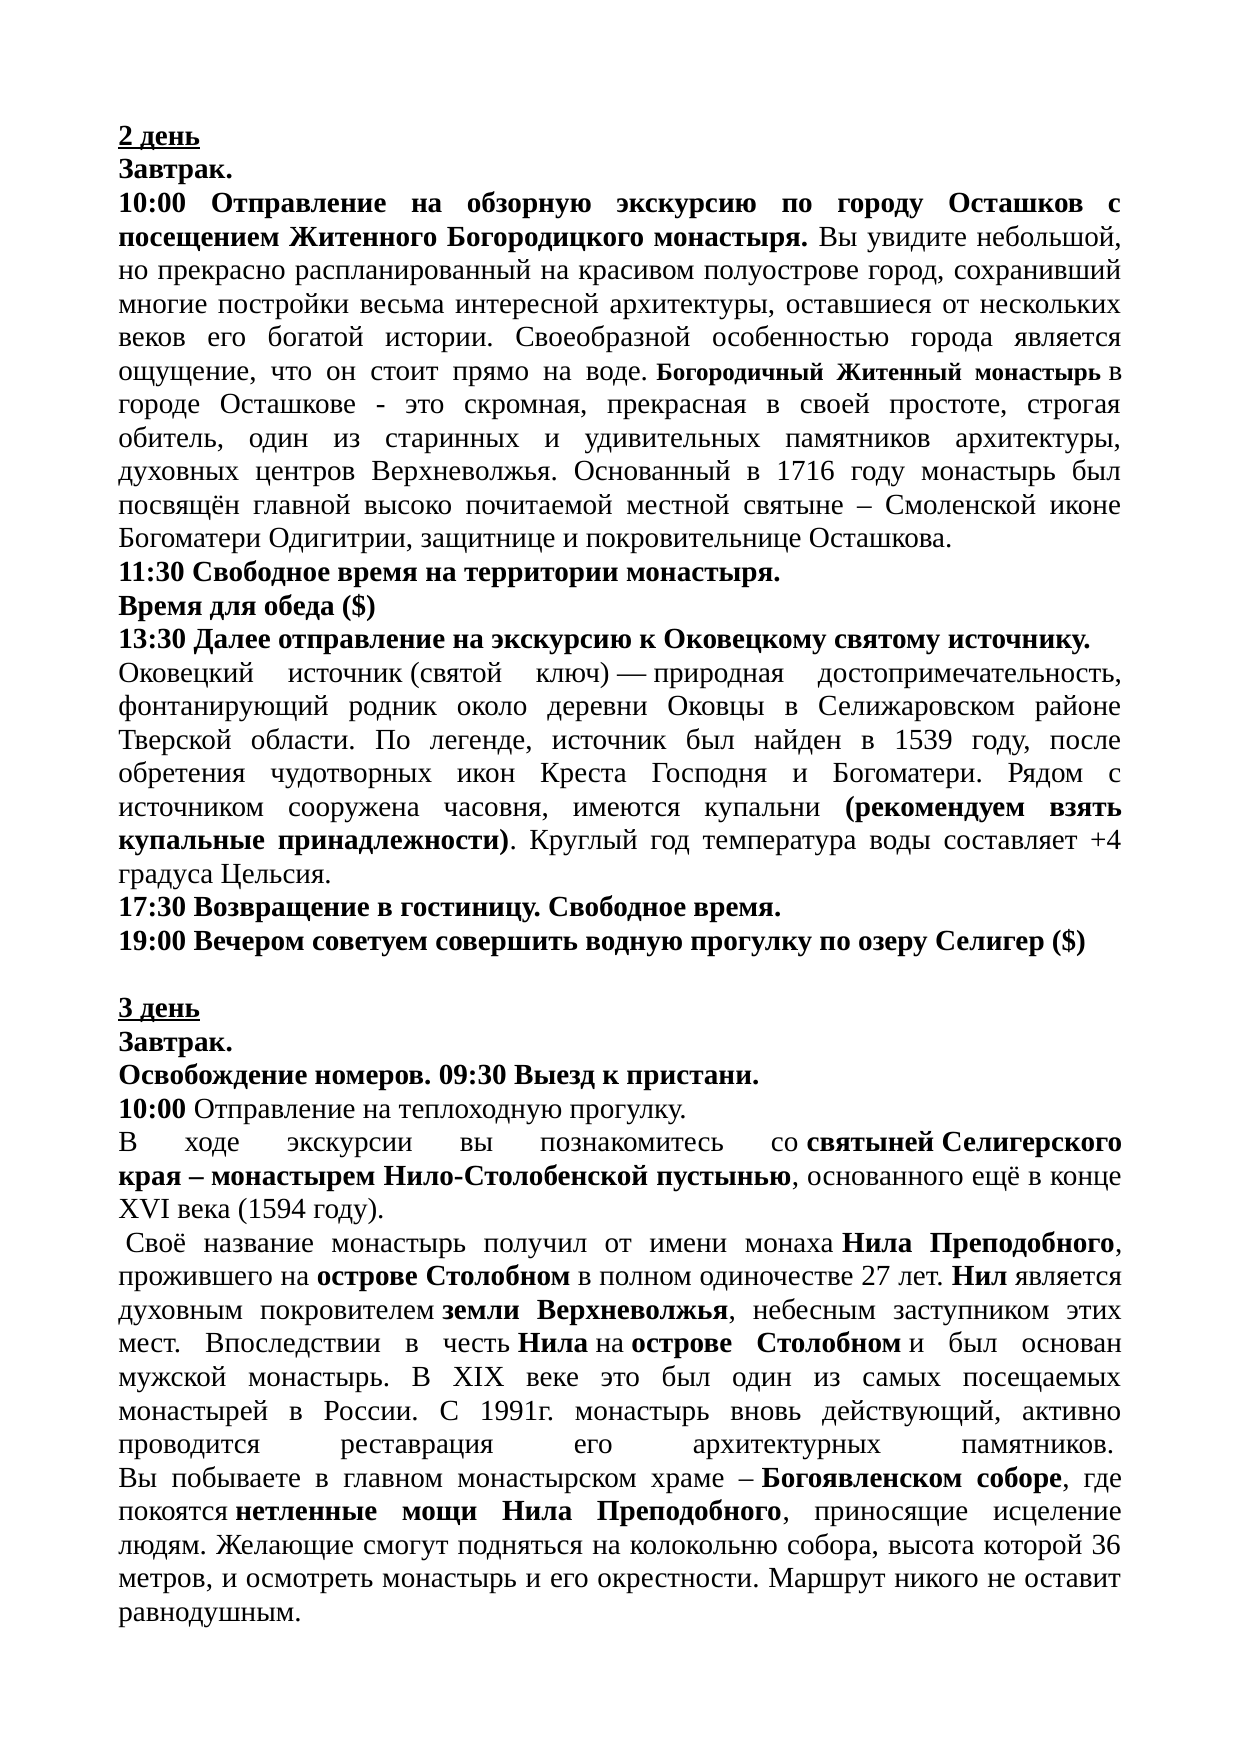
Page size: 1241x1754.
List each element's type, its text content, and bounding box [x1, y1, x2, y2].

text Оковецкий источник (святой ключ) — природная достопримечательность, фонтанирующий родник около деревни Оковцы в Селижаровском районе Тверской области. По легенде, источник был найден в 1539 году, после обретения чудотворных икон Креста Господня и Богоматери. Рядом с источником сооружена часовня, имеются купальни (рекомендуем взять купальные принадлежности). Круглый год температура воды составляет +4 градуса Цельсия. [118, 655, 1122, 889]
text В ходе экскурсии вы познакомитесь со святыней Селигерского края – монастырем Нило-Столобенской пустынью, основанного ещё в конце XVI века (1594 году). [118, 1124, 1122, 1225]
text Завтрак. [118, 1024, 1122, 1057]
text 3 день [118, 990, 1122, 1024]
text Завтрак. [118, 152, 1122, 185]
text 10:00 Отправление на обзорную экскурсию по городу Осташков с посещением Житенного Богородицкого монастыря. Вы увидите небольшой, но прекрасно распланированный на красивом полуострове город, сохранивший многие постройки весьма интересной архитектуры, оставшиеся от нескольких веков его богатой истории. Своеобразной особенностью города является ощущение, что он стоит прямо на воде. Богородичный Житенный монастырь в городе Осташкове - это скромная, прекрасная в своей простоте, строгая обитель, один из старинных и удивительных памятников архитектуры, духовных центров Верхневолжья. Основанный в 1716 году монастырь был посвящён главной высоко почитаемой местной святыне – Смоленской иконе Богоматери Одигитрии, защитнице и покровительнице Осташкова. [118, 185, 1122, 554]
text Освобождение номеров. 09:30 Выезд к пристани. [118, 1057, 1122, 1091]
text Своё название монастырь получил от имени монаха Нила Преподобного, прожившего на острове Столобном в полном одиночестве 27 лет. Нил является духовным покровителем земли Верхневолжья, небесным заступником этих мест. Впоследствии в честь Нила на острове Столобном и был основан мужской монастырь. В XIX веке это был один из самых посещаемых монастырей в России. С 1991г. монастырь вновь действующий, активно проводится реставрация его архитектурных памятников. Вы побываете в главном монастырском храме – Богоявленском соборе, где покоятся нетленные мощи Нила Преподобного, приносящие исцеление людям. Желающие смогут подняться на колокольню собора, высота которой 36 метров, и осмотреть монастырь и его окрестности. Маршрут никого не оставит равнодушным. [118, 1225, 1122, 1627]
text 11:30 Свободное время на территории монастыря. [118, 554, 1122, 588]
text 13:30 Далее отправление на экскурсию к Оковецкому святому источнику. [118, 621, 1122, 655]
text 17:30 Возвращение в гостиницу. Свободное время. 19:00 Вечером советуем совершить водную прогулку по озеру Селигер ($) [118, 889, 1122, 957]
text 10:00 Отправление на теплоходную прогулку. [118, 1091, 1122, 1124]
text 2 день [118, 118, 1122, 152]
text Время для обеда ($) [118, 588, 1122, 621]
